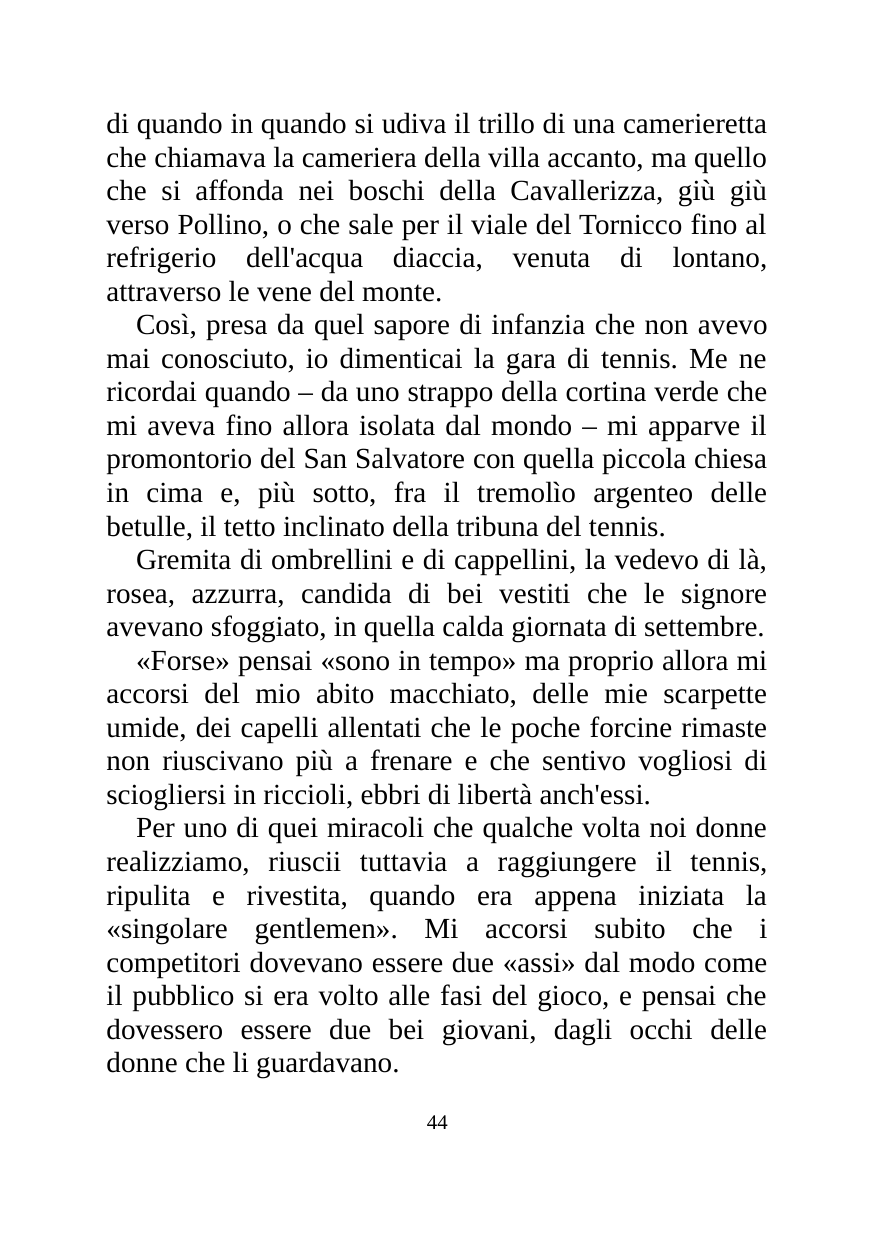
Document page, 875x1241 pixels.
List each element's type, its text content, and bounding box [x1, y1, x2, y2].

text Per uno di quei miracoli che qualche volta noi donne realizziamo, riuscii tuttavia a raggiungere il tennis, ripulita e rivestita, quando era appena iniziata la «singolare gentlemen». Mi accorsi subito che i competitori dovevano essere due «assi» dal modo come il pubblico si era volto alle fasi del gioco, e pensai che dovessero essere due bei giovani, dagli occhi delle donne che li guardavano. [106, 811, 768, 1079]
text «Forse» pensai «sono in tempo» ma proprio allora mi accorsi del mio abito macchiato, delle mie scarpette umide, dei capelli allentati che le poche forcine rimaste non riuscivano più a frenare e che sentivo vogliosi di sciogliersi in riccioli, ebbri di libertà anch'essi. [106, 643, 768, 811]
text Così, presa da quel sapore di infanzia che non avevo mai conosciuto, io dimenticai la gara di tennis. Me ne ricordai quando – da uno strappo della cortina verde che mi aveva fino allora isolata dal mondo – mi apparve il promontorio del San Salvatore con quella piccola chiesa in cima e, più sotto, fra il tremolìo argenteo delle betulle, il tetto inclinato della tribuna del tennis. [106, 307, 768, 542]
text di quando in quando si udiva il trillo di una camerieretta che chiamava la cameriera della villa accanto, ma quello che si affonda nei boschi della Cavallerizza, giù giù verso Pollino, o che sale per il viale del Tornicco fino al refrigerio dell'acqua diaccia, venuta di lontano, attraverso le vene del monte. [106, 106, 768, 307]
text Gremita di ombrellini e di cappellini, la vedevo di là, rosea, azzurra, candida di bei vestiti che le signore avevano sfoggiato, in quella calda giornata di settembre. [106, 542, 768, 643]
